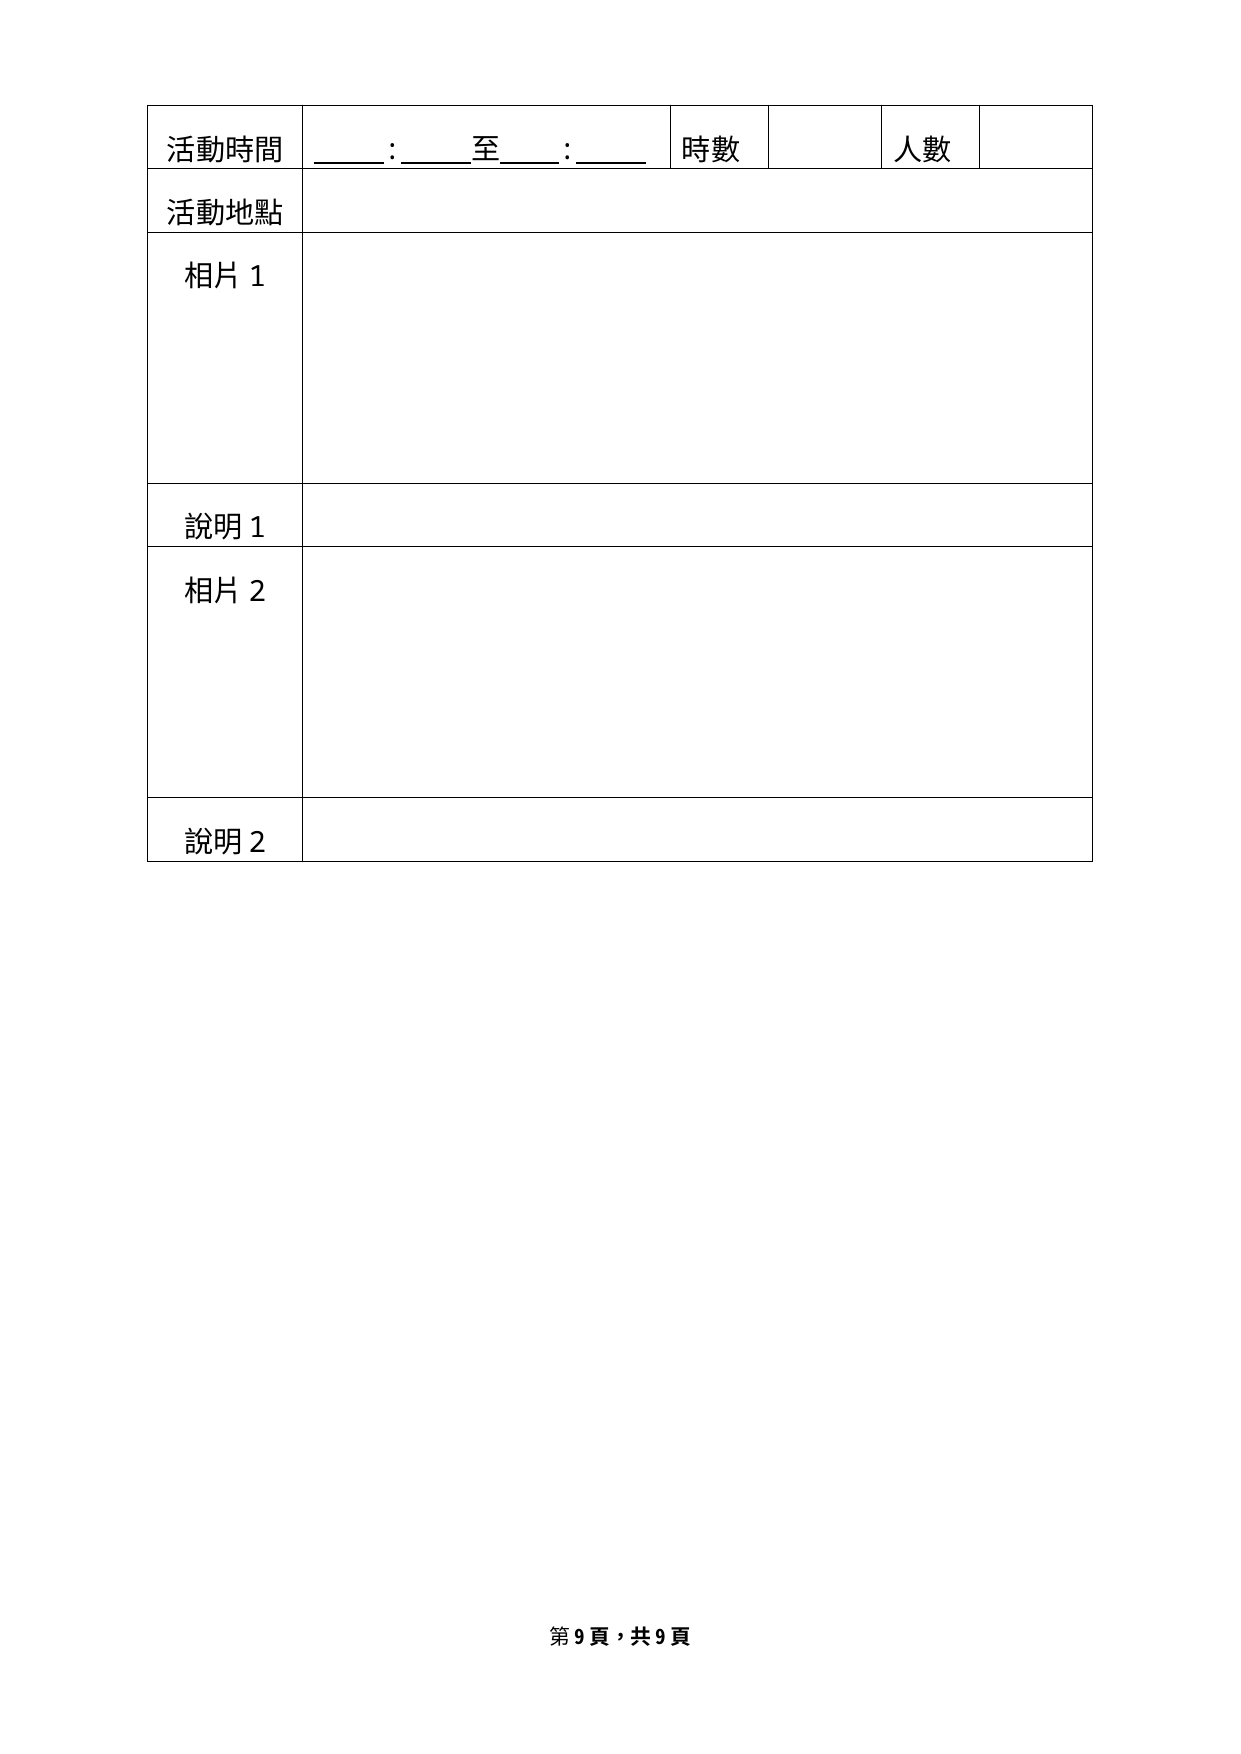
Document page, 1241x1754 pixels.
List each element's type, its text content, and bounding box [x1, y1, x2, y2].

table_cell 活動地點 [148, 169, 302, 232]
table_cell 相片2 [148, 547, 302, 797]
table_cell [303, 169, 1092, 232]
table_cell 活動時間 [148, 106, 302, 168]
table_cell 說明1 [148, 484, 302, 546]
table_cell 時數 [671, 106, 768, 168]
table_cell [303, 484, 1092, 546]
table_cell : 至 : [303, 106, 670, 168]
table_cell [303, 547, 1092, 797]
table_cell 相片1 [148, 233, 302, 483]
table_cell [980, 106, 1092, 168]
table_cell [303, 233, 1092, 483]
table_cell 人數 [882, 106, 979, 168]
table_cell [303, 798, 1092, 861]
table_cell 說明2 [148, 798, 302, 861]
table_cell [769, 106, 881, 168]
